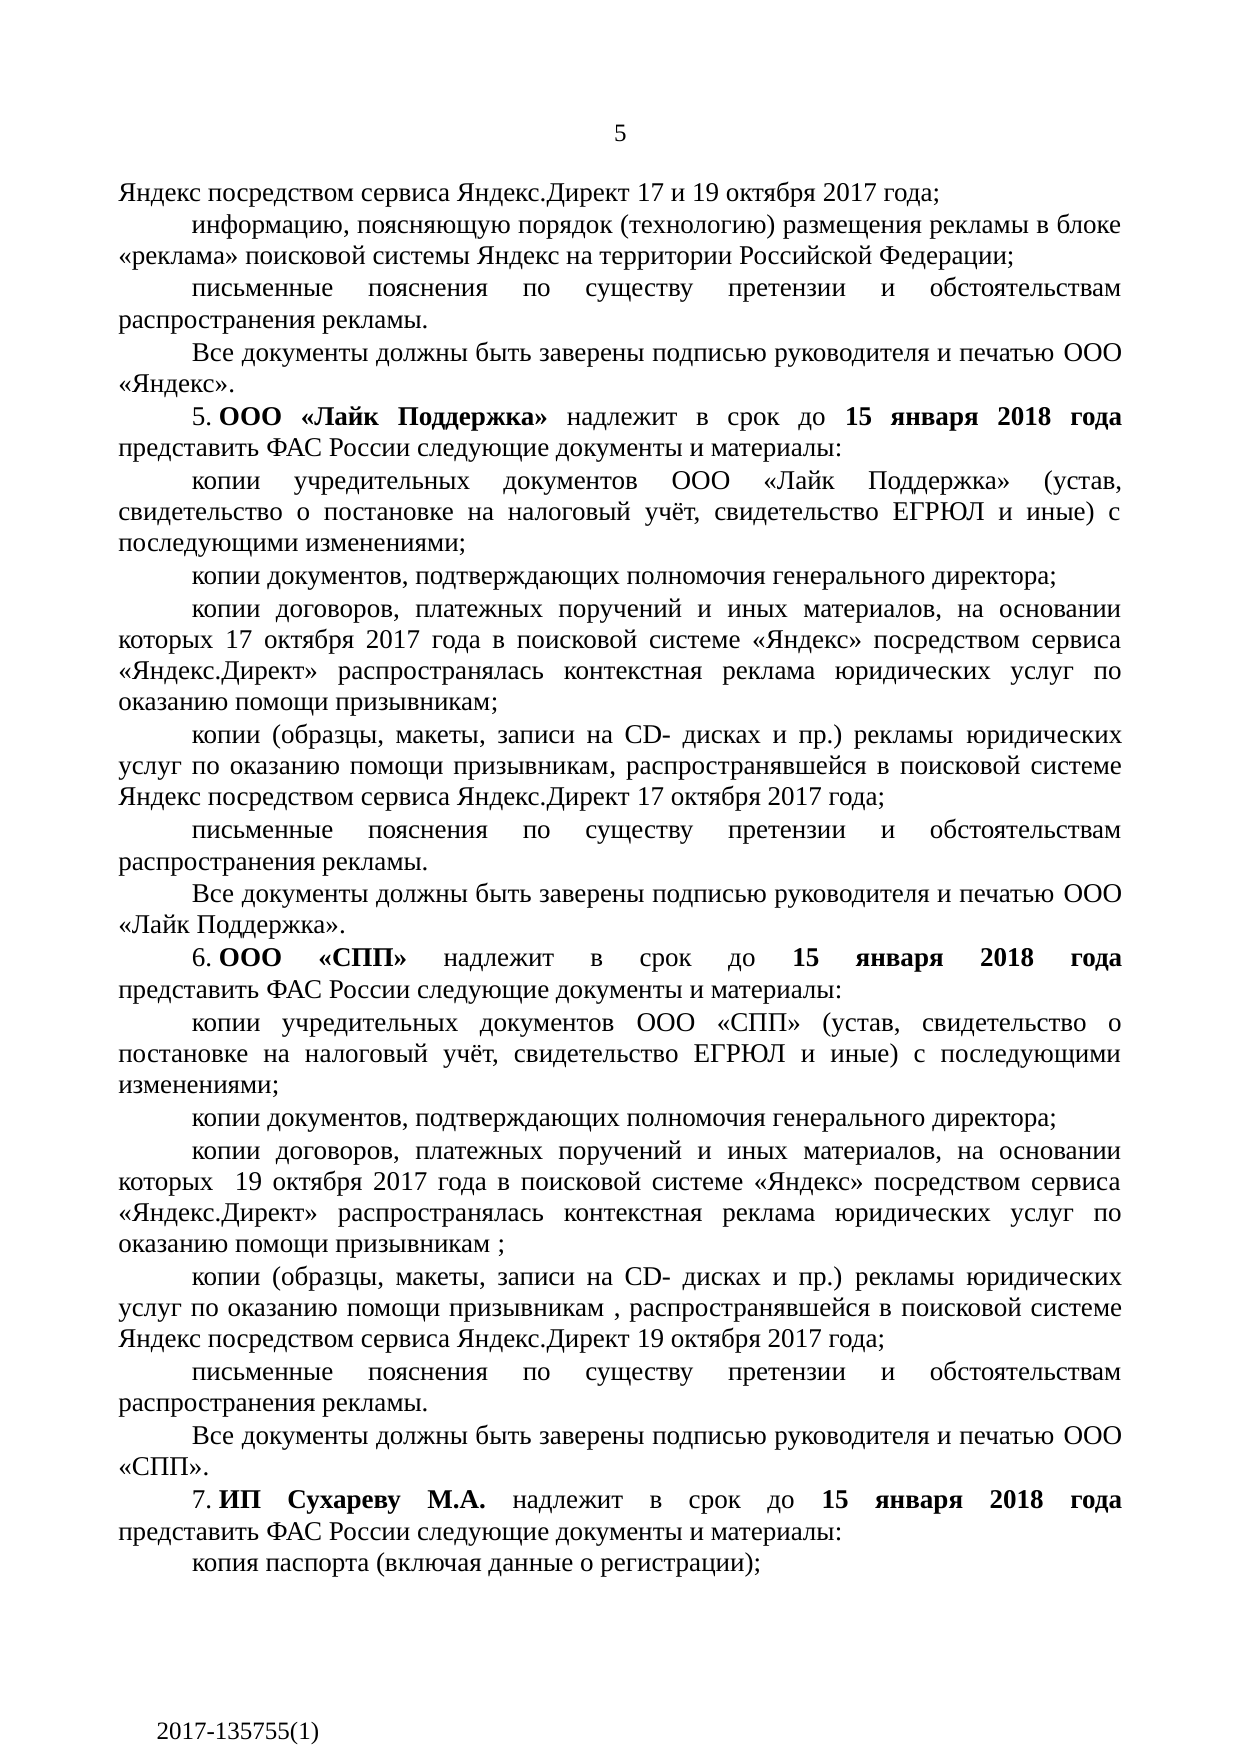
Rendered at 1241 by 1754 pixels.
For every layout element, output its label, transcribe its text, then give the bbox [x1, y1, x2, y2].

text копии учредительных документов ООО «СПП» (устав, свидетельство о постановке на налоговый учёт, свидетельство ЕГРЮЛ и иные) с последующими изменениями; [118, 1006, 1122, 1099]
text копия паспорта (включая данные о регистрации); [118, 1546, 1122, 1577]
text копии документов, подтверждающих полномочия генерального директора; [118, 559, 1122, 590]
text 6. ООО «СПП» надлежит в срок до 15 января 2018 года представить ФАС России следующие документы и материалы: [118, 942, 1122, 1004]
text 7. ИП Сухареву М.А. надлежит в срок до 15 января 2018 года представить ФАС России следующие документы и материалы: [118, 1483, 1122, 1546]
text Все документы должны быть заверены подписью руководителя и печатью ООО «Лайк Поддержка». [118, 877, 1122, 940]
text копии (образцы, макеты, записи на CD- дисках и пр.) рекламы юридических услуг по оказанию помощи призывникам, распространявшейся в поисковой системе Яндекс посредством сервиса Яндекс.Директ 17 октября 2017 года; [118, 718, 1122, 812]
text информацию, поясняющую порядок (технологию) размещения рекламы в блоке «реклама» поисковой системы Яндекс на территории Российской Федерации; [118, 208, 1122, 270]
text Все документы должны быть заверены подписью руководителя и печатью ООО «СПП». [118, 1419, 1122, 1482]
text Все документы должны быть заверены подписью руководителя и печатью ООО «Яндекс». [118, 336, 1122, 398]
text письменные пояснения по существу претензии и обстоятельствам распространения рекламы. [118, 1355, 1122, 1418]
text копии документов, подтверждающих полномочия генерального директора; [118, 1101, 1122, 1132]
text копии договоров, платежных поручений и иных материалов, на основании которых 19 октября 2017 года в поисковой системе «Яндекс» посредством сервиса «Яндекс.Директ» распространялась контекстная реклама юридических услуг по оказанию помощи призывникам ; [118, 1134, 1122, 1258]
text копии (образцы, макеты, записи на CD- дисках и пр.) рекламы юридических услуг по оказанию помощи призывникам , распространявшейся в поисковой системе Яндекс посредством сервиса Яндекс.Директ 19 октября 2017 года; [118, 1260, 1122, 1353]
text письменные пояснения по существу претензии и обстоятельствам распространения рекламы. [118, 813, 1122, 876]
text письменные пояснения по существу претензии и обстоятельствам распространения рекламы. [118, 272, 1122, 334]
text копии учредительных документов ООО «Лайк Поддержка» (устав, свидетельство о постановке на налоговый учёт, свидетельство ЕГРЮЛ и иные) с последующими изменениями; [118, 464, 1122, 557]
text 5. ООО «Лайк Поддержка» надлежит в срок до 15 января 2018 года представить ФАС России следующие документы и материалы: [118, 400, 1122, 462]
text копии договоров, платежных поручений и иных материалов, на основании которых 17 октября 2017 года в поисковой системе «Яндекс» посредством сервиса «Яндекс.Директ» распространялась контекстная реклама юридических услуг по оказанию помощи призывникам; [118, 592, 1122, 716]
text Яндекс посредством сервиса Яндекс.Директ 17 и 19 октября 2017 года; [118, 176, 1122, 207]
